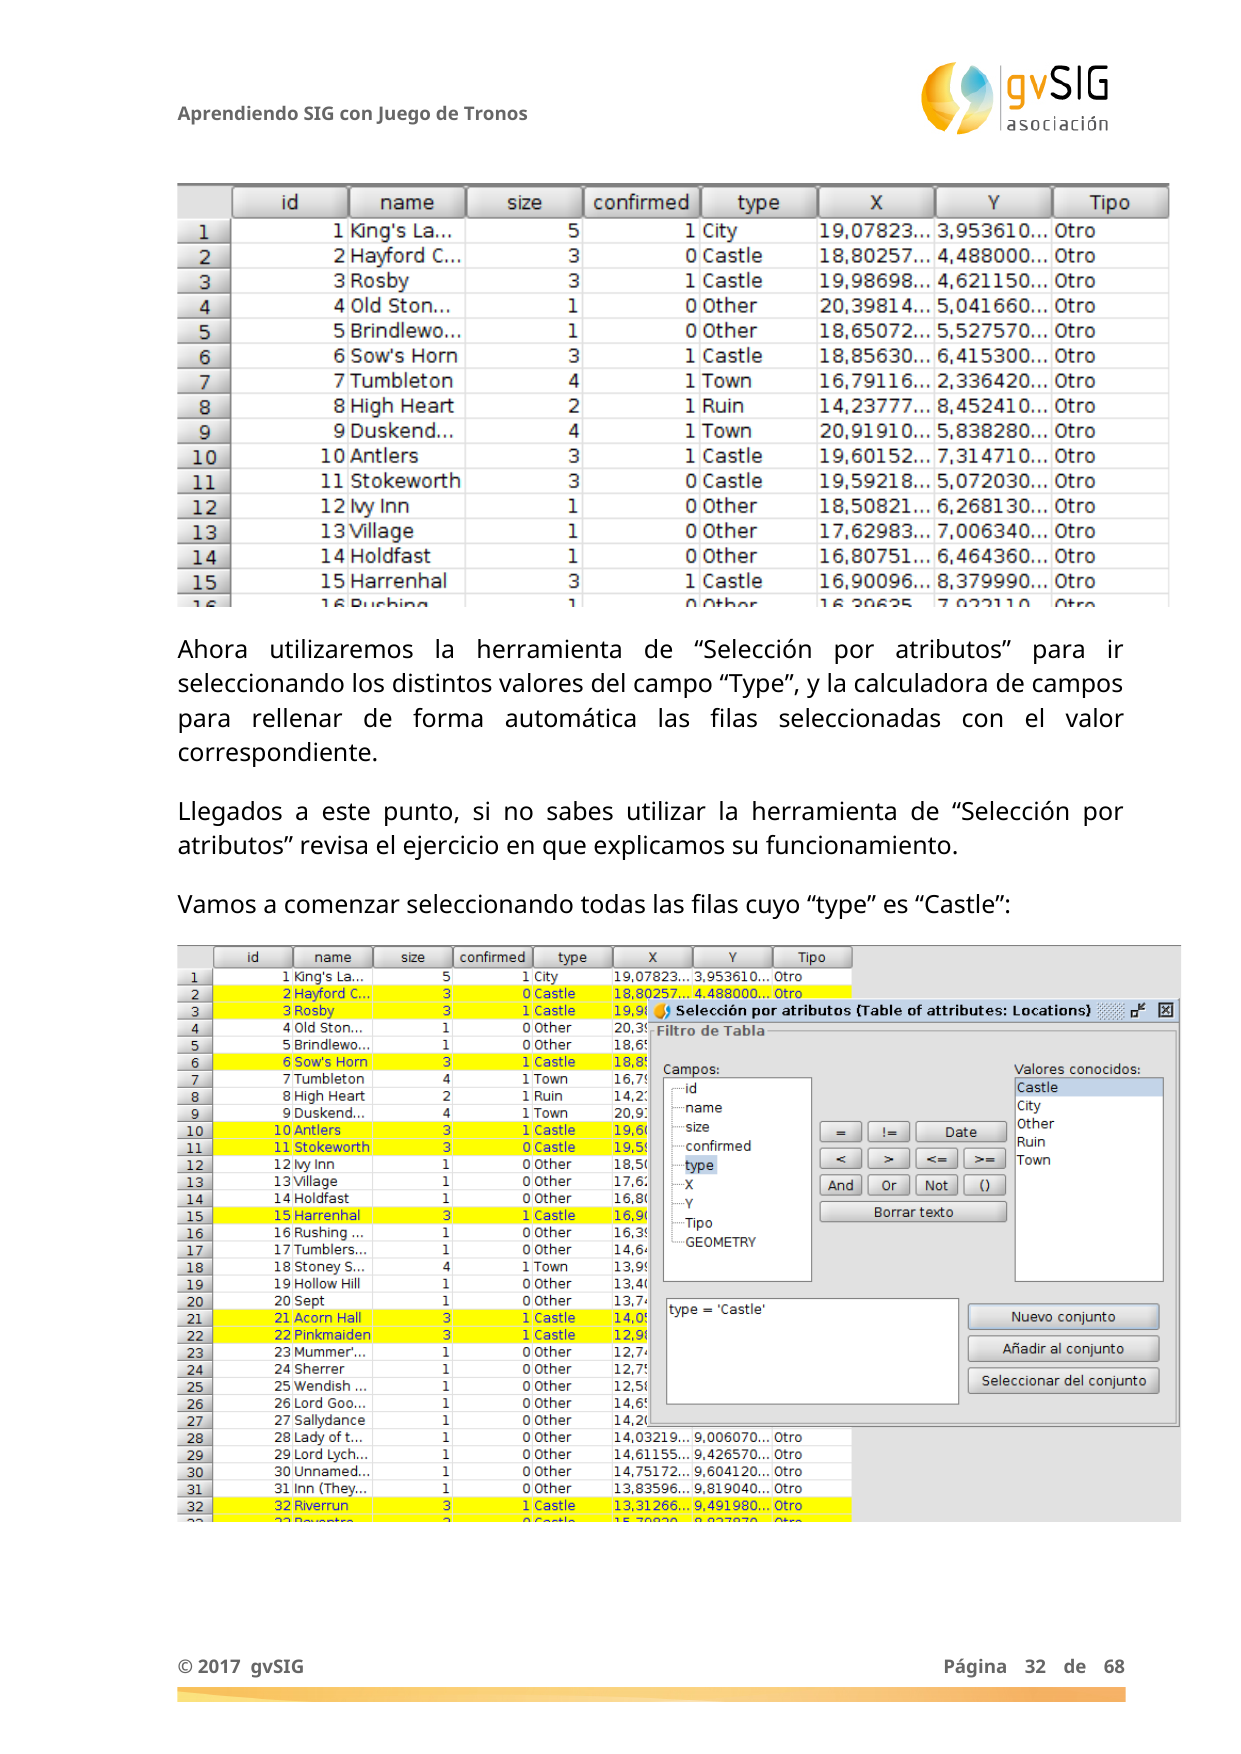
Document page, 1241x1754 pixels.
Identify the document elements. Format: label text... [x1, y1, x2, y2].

picture [177, 1687, 1126, 1702]
picture [902, 47, 1122, 148]
picture [177, 183, 1170, 607]
text Ahora utilizaremos la herramienta de “Selección por atributos” para ir seleccionando los distintos valores del campo “Type”, y la calculadora de campos para rellenar de forma automática las filas seleccionadas con el valor correspondiente. [177, 632, 1125, 768]
text Vamos a comenzar seleccionando todas las filas cuyo “type” es “Castle”: [177, 886, 1125, 921]
picture [177, 945, 1182, 1522]
text Llegados a este punto, si no sabes utilizar la herramienta de “Selección por atributos” revisa el ejercicio en que explicamos su funcionamiento. [177, 793, 1125, 861]
